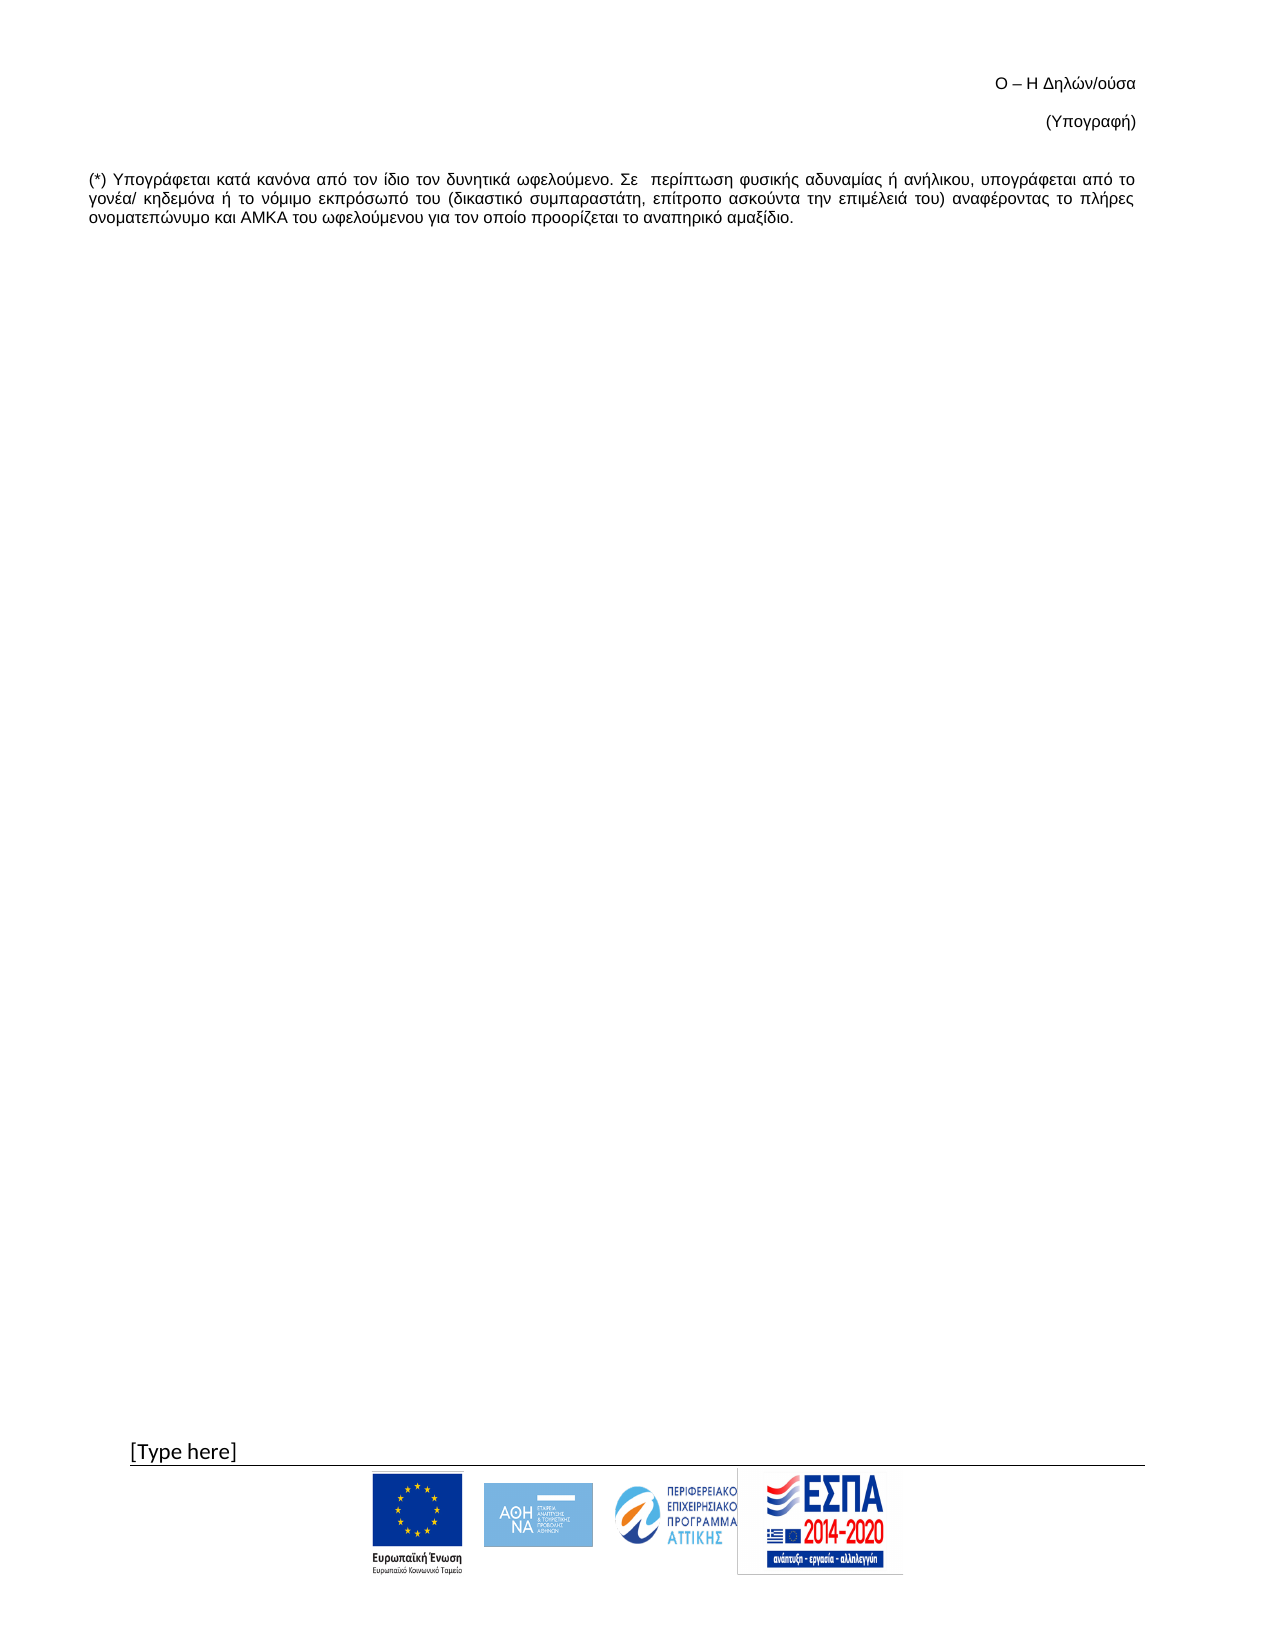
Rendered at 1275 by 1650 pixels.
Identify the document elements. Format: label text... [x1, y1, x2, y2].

text (Υπογραφή) [89, 112, 1136, 131]
text Ο – Η Δηλών/ούσα [89, 74, 1136, 93]
text (*) Υπογράφεται κατά κανόνα από τον ίδιο τον δυνητικά ωφελούμενο. Σε περίπτωση φυσικής αδυναμίας ή ανήλικου, υπογράφεται από το γονέα/ κηδεμόνα ή το νόμιμο εκπρόσωπό του (δικαστικό συμπαραστάτη, επίτροπο ασκούντα την επιμέλειά του) αναφέροντας το πλήρες ονοματεπώνυμο και ΑΜΚΑ του ωφελούμενου για τον οποίο προορίζεται το αναπηρικό αμαξίδιο. [89, 170, 1136, 227]
